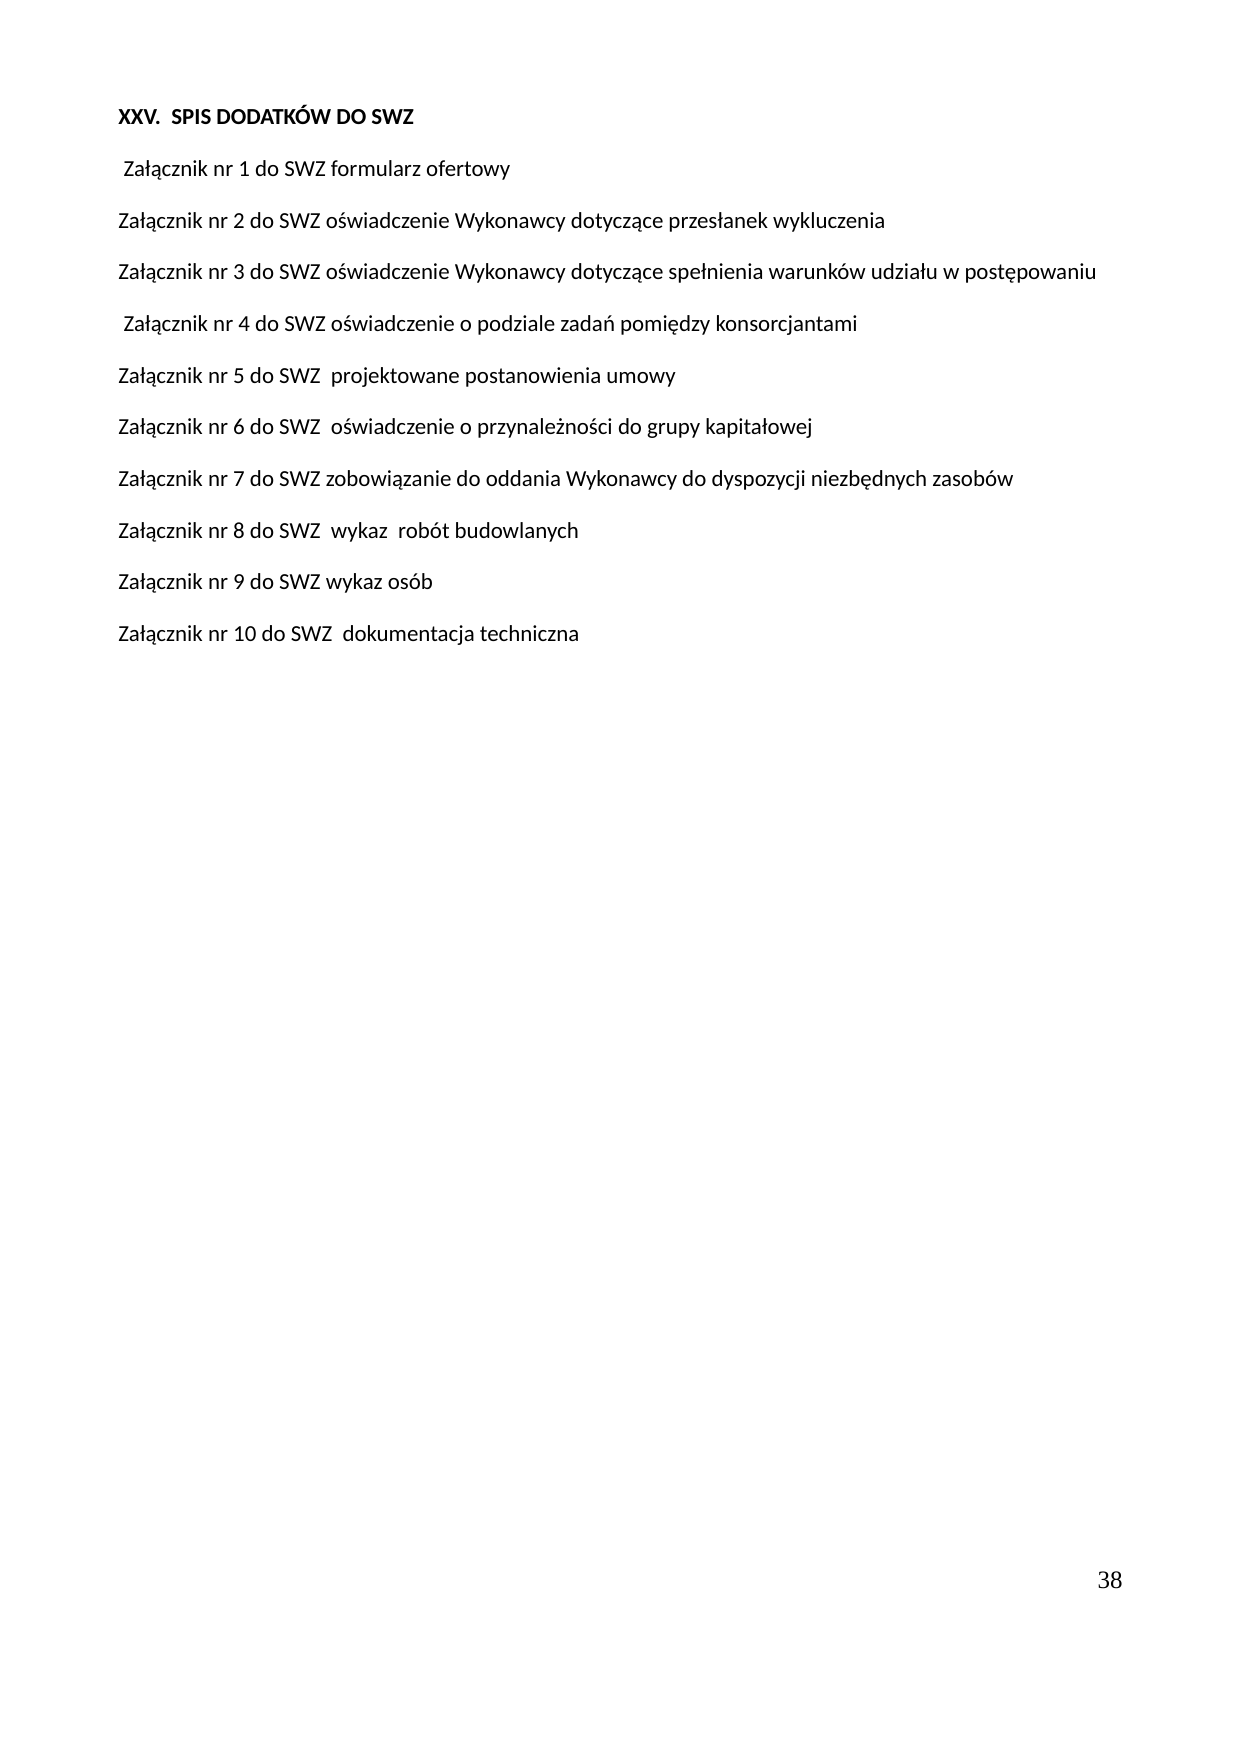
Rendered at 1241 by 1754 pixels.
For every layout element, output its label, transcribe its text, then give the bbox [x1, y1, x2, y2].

text Załącznik nr 7 do SWZ zobowiązanie do oddania Wykonawcy do dyspozycji niezbędnych zasobów [118, 464, 1122, 492]
text Załącznik nr 4 do SWZ oświadczenie o podziale zadań pomiędzy konsorcjantami [118, 309, 1122, 337]
text Załącznik nr 8 do SWZ wykaz robót budowlanych [118, 516, 1122, 544]
text Załącznik nr 5 do SWZ projektowane postanowienia umowy [118, 361, 1122, 389]
text Załącznik nr 9 do SWZ wykaz osób [118, 567, 1122, 596]
text Załącznik nr 6 do SWZ oświadczenie o przynależności do grupy kapitałowej [118, 412, 1122, 441]
text Załącznik nr 1 do SWZ formularz ofertowy [118, 154, 1122, 182]
text XXV. SPIS DODATKÓW DO SWZ [118, 102, 1122, 131]
text Załącznik nr 2 do SWZ oświadczenie Wykonawcy dotyczące przesłanek wykluczenia [118, 206, 1122, 234]
text Załącznik nr 3 do SWZ oświadczenie Wykonawcy dotyczące spełnienia warunków udziału w postępowaniu [118, 257, 1122, 286]
text Załącznik nr 10 do SWZ dokumentacja techniczna [118, 619, 1122, 647]
